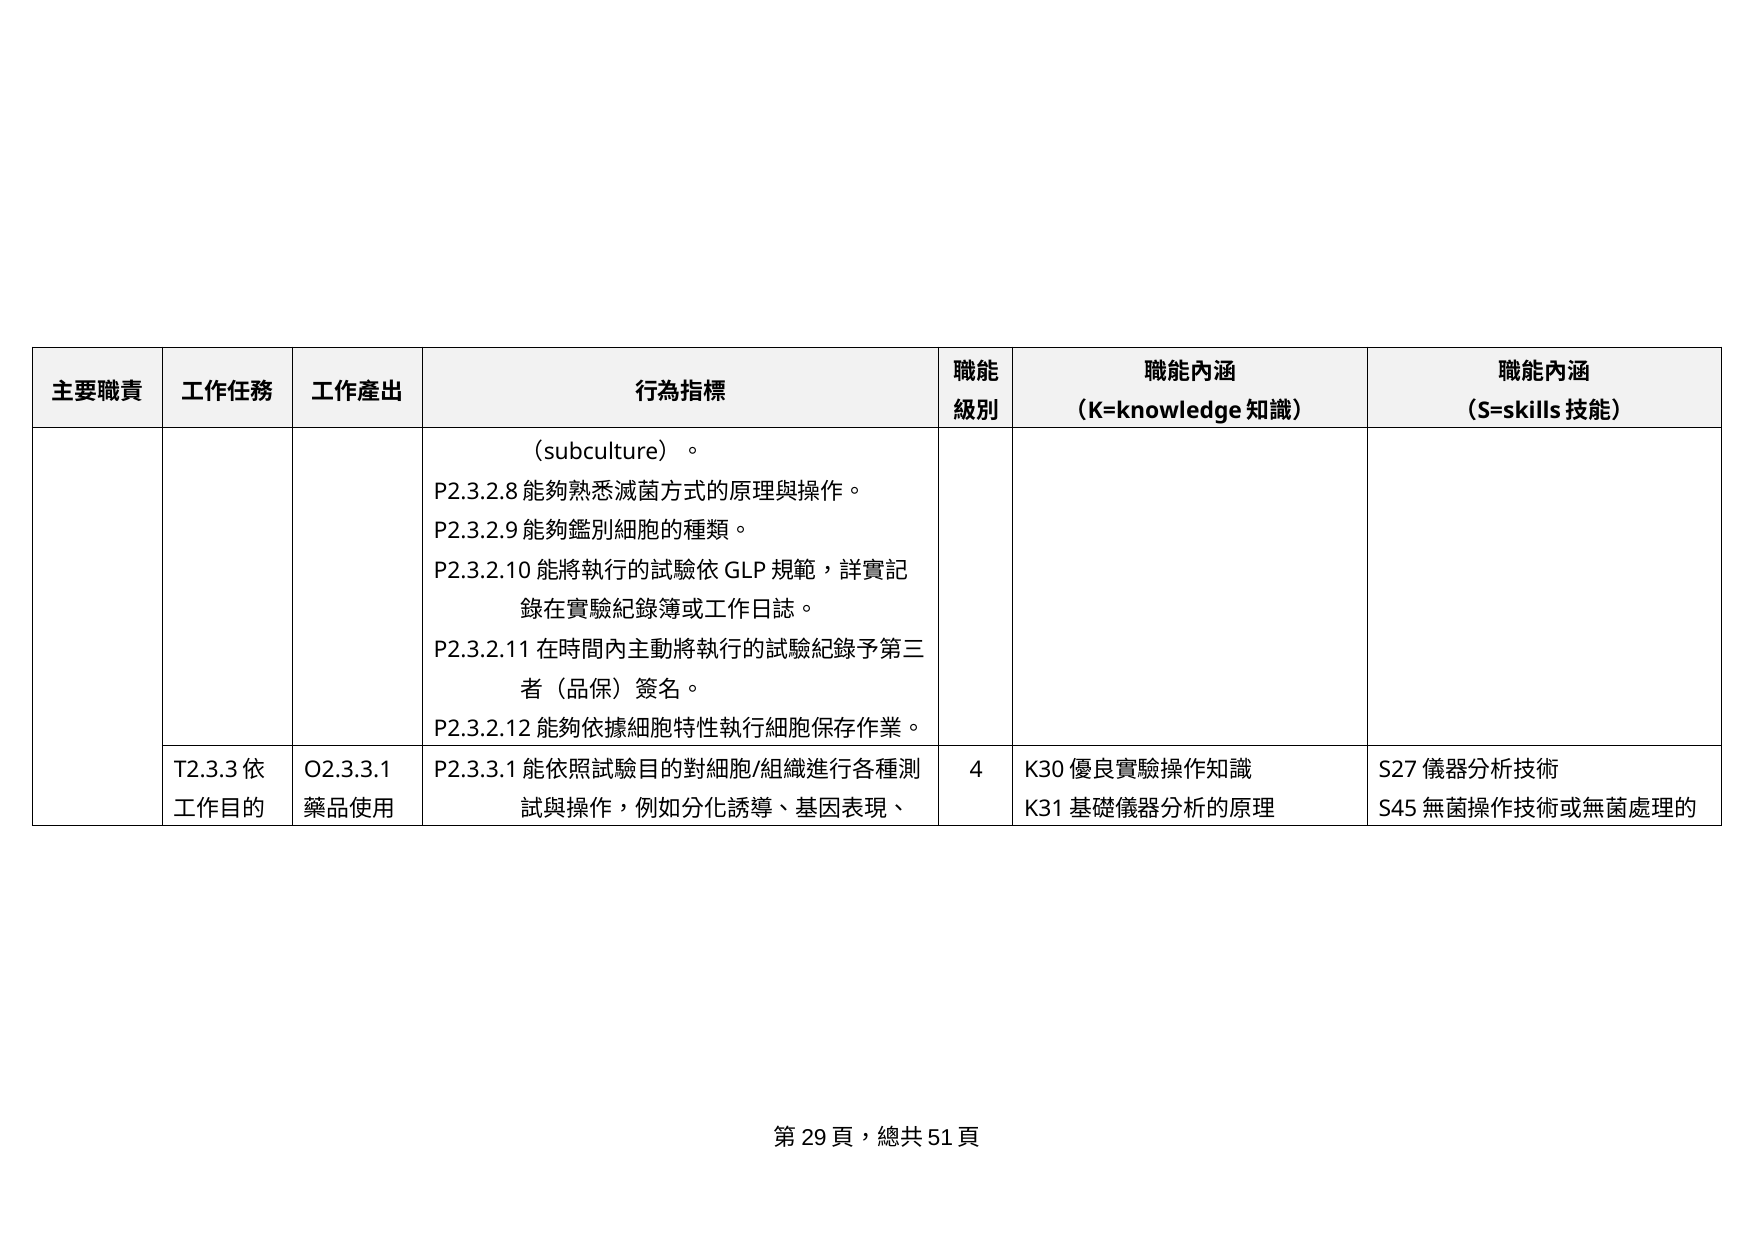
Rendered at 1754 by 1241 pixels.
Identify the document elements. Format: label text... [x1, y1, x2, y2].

table_cell [1013, 428, 1367, 744]
table_header 職能內涵 （K=knowledge知識） [1013, 348, 1367, 427]
table_header 工作任務 [163, 348, 292, 427]
table_cell P2.3.3.1能依照試驗目的對細胞/組織進行各種測試與操作，例如分化誘導、基因表現、 [423, 746, 938, 825]
table_cell （subculture）。 P2.3.2.8能夠熟悉滅菌方式的原理與操作。 P2.3.2.9能夠鑑別細胞的種類。 P2.3.2.10能將執行的試驗依GLP規範，詳實記錄在實驗紀錄簿或工作日誌。 P2.3.2.11在時間內主動將執行的試驗紀錄予第三者（品保）簽名。 P2.3.2.12能夠依據細胞特性執行細胞保存作業。 [423, 428, 938, 744]
table_header 行為指標 [423, 348, 938, 427]
table_header 職能內涵 （S=skills技能） [1368, 348, 1721, 427]
table_cell [163, 428, 292, 744]
table_cell [1368, 428, 1721, 744]
table_header 職能級別 [939, 348, 1012, 427]
table_header 工作產出 [293, 348, 422, 427]
table_cell 4 [939, 746, 1012, 825]
table_cell O2.3.3.1藥品使用 [293, 746, 422, 825]
table_cell T2.3.3依工作目的 [163, 746, 292, 825]
table_cell [293, 428, 422, 744]
table_cell [33, 428, 162, 825]
table_header 主要職責 [33, 348, 162, 427]
table_cell K30優良實驗操作知識 K31基礎儀器分析的原理 [1013, 746, 1367, 825]
table_cell [939, 428, 1012, 744]
table_cell S27儀器分析技術 S45無菌操作技術或無菌處理的 [1368, 746, 1721, 825]
